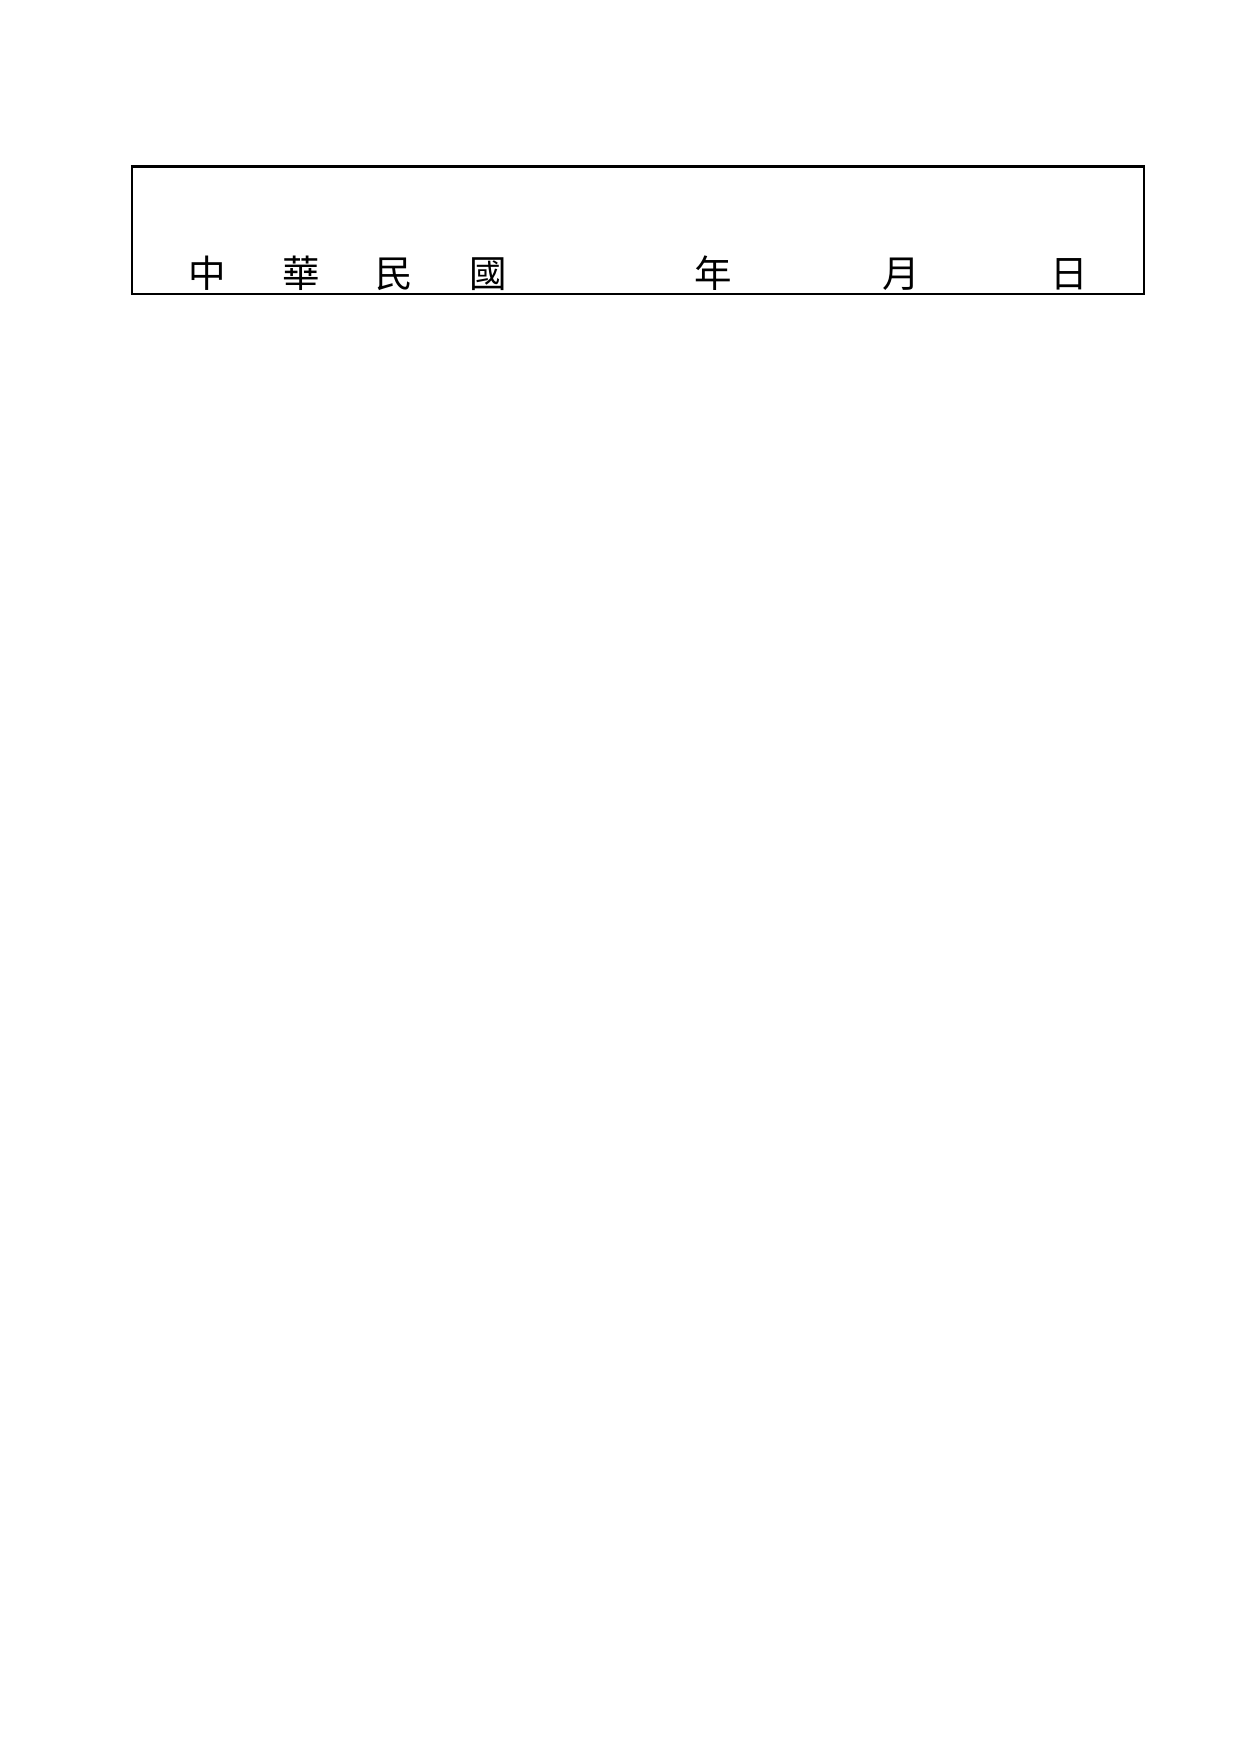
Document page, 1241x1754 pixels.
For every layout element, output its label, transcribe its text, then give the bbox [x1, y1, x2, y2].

table_header 中 華 民 國 年 月 日 [133, 168, 1143, 292]
